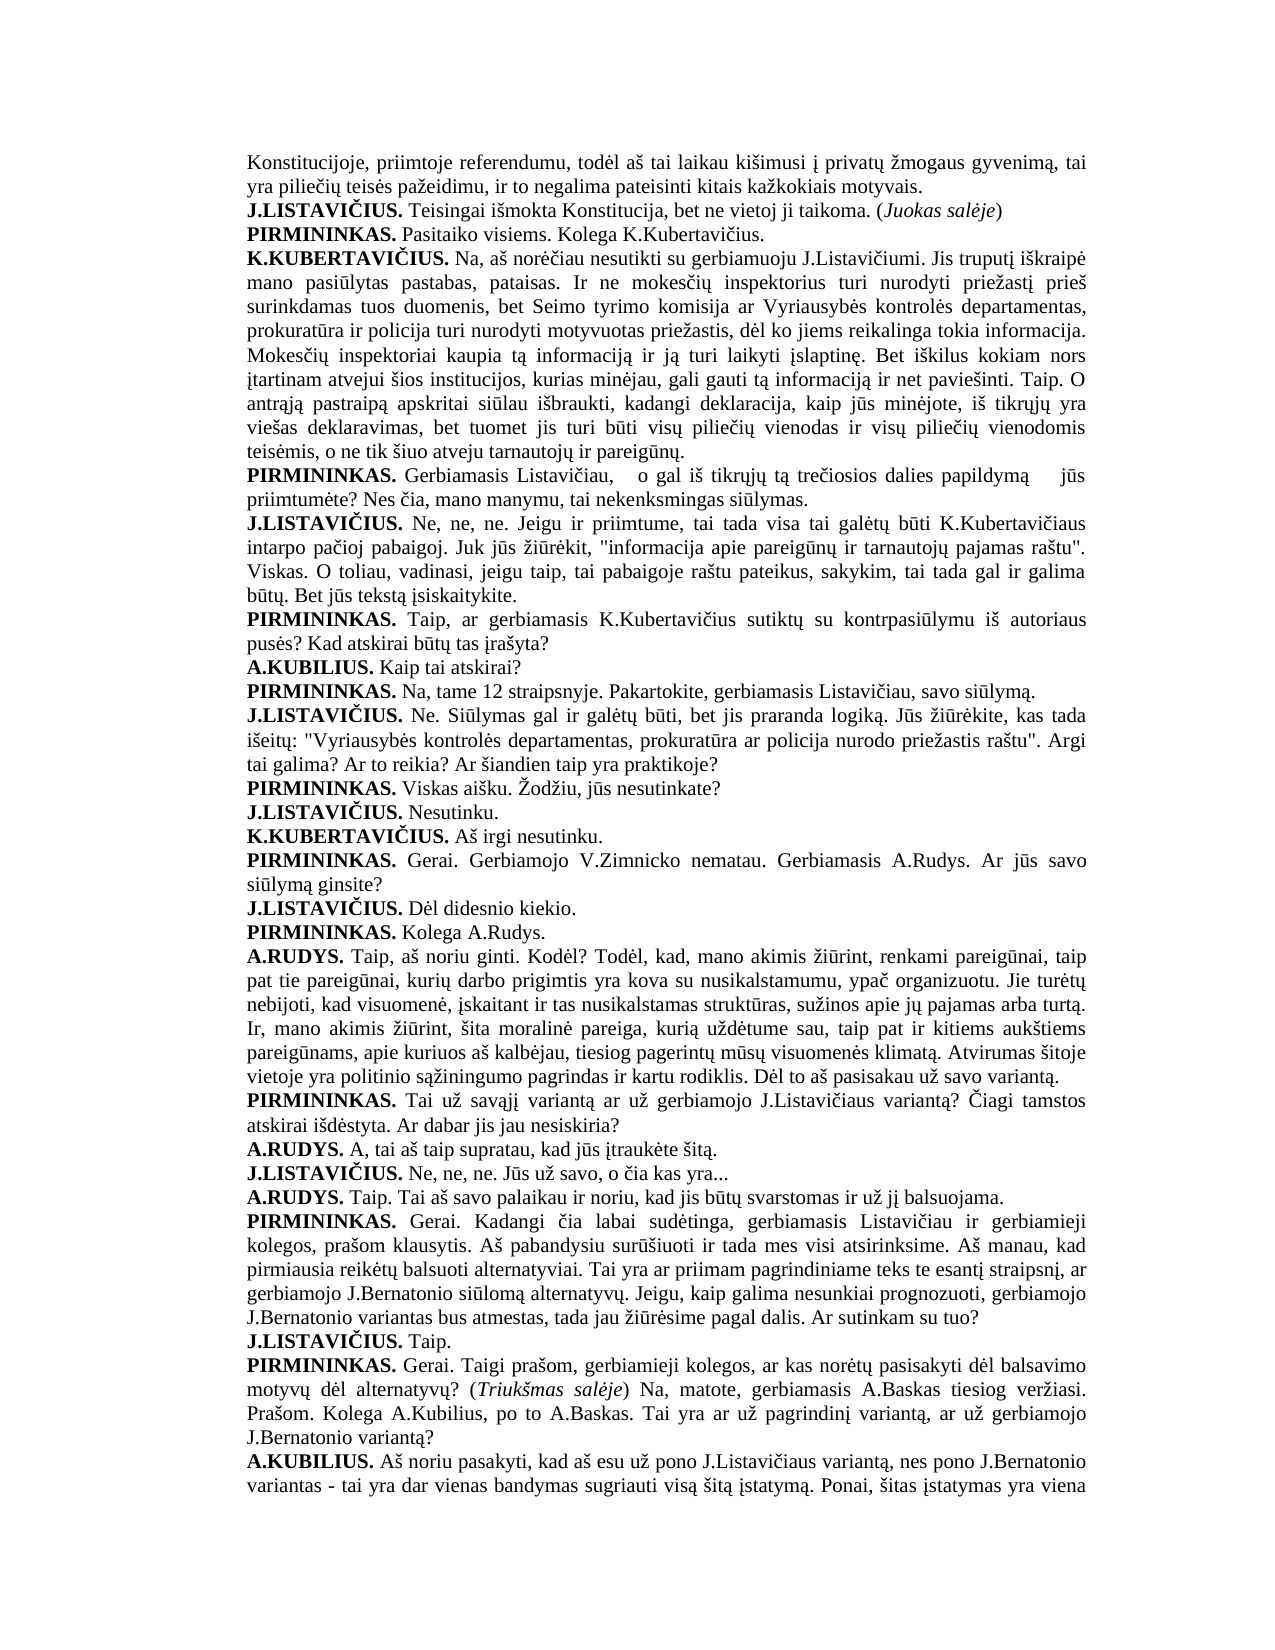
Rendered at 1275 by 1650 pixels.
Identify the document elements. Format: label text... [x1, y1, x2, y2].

text J.LISTAVIČIUS. Ne. Siūlymas gal ir galėtų būti, bet jis praranda logiką. Jūs žiūrėkite, kas tada išeitų: "Vyriausybės kontrolės departamentas, prokuratūra ar policija nurodo priežastis raštu". Argi tai galima? Ar to reikia? Ar šiandien taip yra praktikoje? [247, 703, 1087, 776]
text PIRMININKAS. Taip, ar gerbiamasis K.Kubertavičius sutiktų su kontrpasiūlymu iš autoriaus pusės? Kad atskirai būtų tas įrašyta? [247, 607, 1087, 655]
text K.KUBERTAVIČIUS. Aš irgi nesutinku. [247, 824, 1087, 848]
text PIRMININKAS. Gerbiamasis Listavičiau, o gal iš tikrųjų tą trečiosios dalies papildymą jūs priimtumėte? Nes čia, mano manymu, tai nekenksmingas siūlymas. [247, 463, 1087, 511]
text A.KUBILIUS. Aš noriu pasakyti, kad aš esu už pono J.Listavičiaus variantą, nes pono J.Bernatonio variantas - tai yra dar vienas bandymas sugriauti visą šitą įstatymą. Ponai, šitas įstatymas yra viena [247, 1449, 1087, 1497]
text Konstitucijoje, priimtoje referendumu, todėl aš tai laikau kišimusi į privatų žmogaus gyvenimą, tai yra piliečių teisės pažeidimu, ir to negalima pateisinti kitais kažkokiais motyvais. [247, 150, 1087, 198]
text J.LISTAVIČIUS. Dėl didesnio kiekio. [247, 896, 1087, 920]
text PIRMININKAS. Tai už savąjį variantą ar už gerbiamojo J.Listavičiaus variantą? Čiagi tamstos atskirai išdėstyta. Ar dabar jis jau nesiskiria? [247, 1088, 1087, 1137]
text PIRMININKAS. Na, tame 12 straipsnyje. Pakartokite, gerbiamasis Listavičiau, savo siūlymą. [247, 679, 1087, 703]
text PIRMININKAS. Gerai. Kadangi čia labai sudėtinga, gerbiamasis Listavičiau ir gerbiamieji kolegos, prašom klausytis. Aš pabandysiu surūšiuoti ir tada mes visi atsirinksime. Aš manau, kad pirmiausia reikėtų balsuoti alternatyviai. Tai yra ar priimam pagrindiniame teks te esantį straipsnį, ar gerbiamojo J.Bernatonio siūlomą alternatyvų. Jeigu, kaip galima nesunkiai prognozuoti, gerbiamojo J.Bernatonio variantas bus atmestas, tada jau žiūrėsime pagal dalis. Ar sutinkam su tuo? [247, 1209, 1087, 1329]
text A.RUDYS. Taip. Tai aš savo palaikau ir noriu, kad jis būtų svarstomas ir už jį balsuojama. [247, 1185, 1087, 1209]
text J.LISTAVIČIUS. Teisingai išmokta Konstitucija, bet ne vietoj ji taikoma. (Juokas salėje) [247, 198, 1087, 222]
text A.RUDYS. A, tai aš taip supratau, kad jūs įtraukėte šitą. [247, 1137, 1087, 1161]
text J.LISTAVIČIUS. Nesutinku. [247, 800, 1087, 824]
text PIRMININKAS. Kolega A.Rudys. [247, 920, 1087, 944]
text PIRMININKAS. Gerai. Gerbiamojo V.Zimnicko nematau. Gerbiamasis A.Rudys. Ar jūs savo siūlymą ginsite? [247, 848, 1087, 896]
text J.LISTAVIČIUS. Ne, ne, ne. Jūs už savo, o čia kas yra... [247, 1161, 1087, 1185]
text K.KUBERTAVIČIUS. Na, aš norėčiau nesutikti su gerbiamuoju J.Listavičiumi. Jis truputį iškraipė mano pasiūlytas pastabas, pataisas. Ir ne mokesčių inspektorius turi nurodyti priežastį prieš surinkdamas tuos duomenis, bet Seimo tyrimo komisija ar Vyriausybės kontrolės departamentas, prokuratūra ir policija turi nurodyti motyvuotas priežastis, dėl ko jiems reikalinga tokia informacija. Mokesčių inspektoriai kaupia tą informaciją ir ją turi laikyti įslaptinę. Bet iškilus kokiam nors įtartinam atvejui šios institucijos, kurias minėjau, gali gauti tą informaciją ir net paviešinti. Taip. O antrąją pastraipą apskritai siūlau išbraukti, kadangi deklaracija, kaip jūs minėjote, iš tikrųjų yra viešas deklaravimas, bet tuomet jis turi būti visų piliečių vienodas ir visų piliečių vienodomis teisėmis, o ne tik šiuo atveju tarnautojų ir pareigūnų. [247, 246, 1087, 463]
text J.LISTAVIČIUS. Ne, ne, ne. Jeigu ir priimtume, tai tada visa tai galėtų būti K.Kubertavičiaus intarpo pačioj pabaigoj. Juk jūs žiūrėkit, "informacija apie pareigūnų ir tarnautojų pajamas raštu". Viskas. O toliau, vadinasi, jeigu taip, tai pabaigoje raštu pateikus, sakykim, tai tada gal ir galima būtų. Bet jūs tekstą įsiskaitykite. [247, 511, 1087, 607]
text J.LISTAVIČIUS. Taip. [247, 1329, 1087, 1353]
text PIRMININKAS. Gerai. Taigi prašom, gerbiamieji kolegos, ar kas norėtų pasisakyti dėl balsavimo motyvų dėl alternatyvų? (Triukšmas salėje) Na, matote, gerbiamasis A.Baskas tiesiog veržiasi. Prašom. Kolega A.Kubilius, po to A.Baskas. Tai yra ar už pagrindinį variantą, ar už gerbiamojo J.Bernatonio variantą? [247, 1353, 1087, 1449]
text PIRMININKAS. Pasitaiko visiems. Kolega K.Kubertavičius. [247, 222, 1087, 246]
text A.KUBILIUS. Kaip tai atskirai? [247, 655, 1087, 679]
text PIRMININKAS. Viskas aišku. Žodžiu, jūs nesutinkate? [247, 776, 1087, 800]
text A.RUDYS. Taip, aš noriu ginti. Kodėl? Todėl, kad, mano akimis žiūrint, renkami pareigūnai, taip pat tie pareigūnai, kurių darbo prigimtis yra kova su nusikalstamumu, ypač organizuotu. Jie turėtų nebijoti, kad visuomenė, įskaitant ir tas nusikalstamas struktūras, sužinos apie jų pajamas arba turtą. Ir, mano akimis žiūrint, šita moralinė pareiga, kurią uždėtume sau, taip pat ir kitiems aukštiems pareigūnams, apie kuriuos aš kalbėjau, tiesiog pagerintų mūsų visuomenės klimatą. Atvirumas šitoje vietoje yra politinio sąžiningumo pagrindas ir kartu rodiklis. Dėl to aš pasisakau už savo variantą. [247, 944, 1087, 1088]
